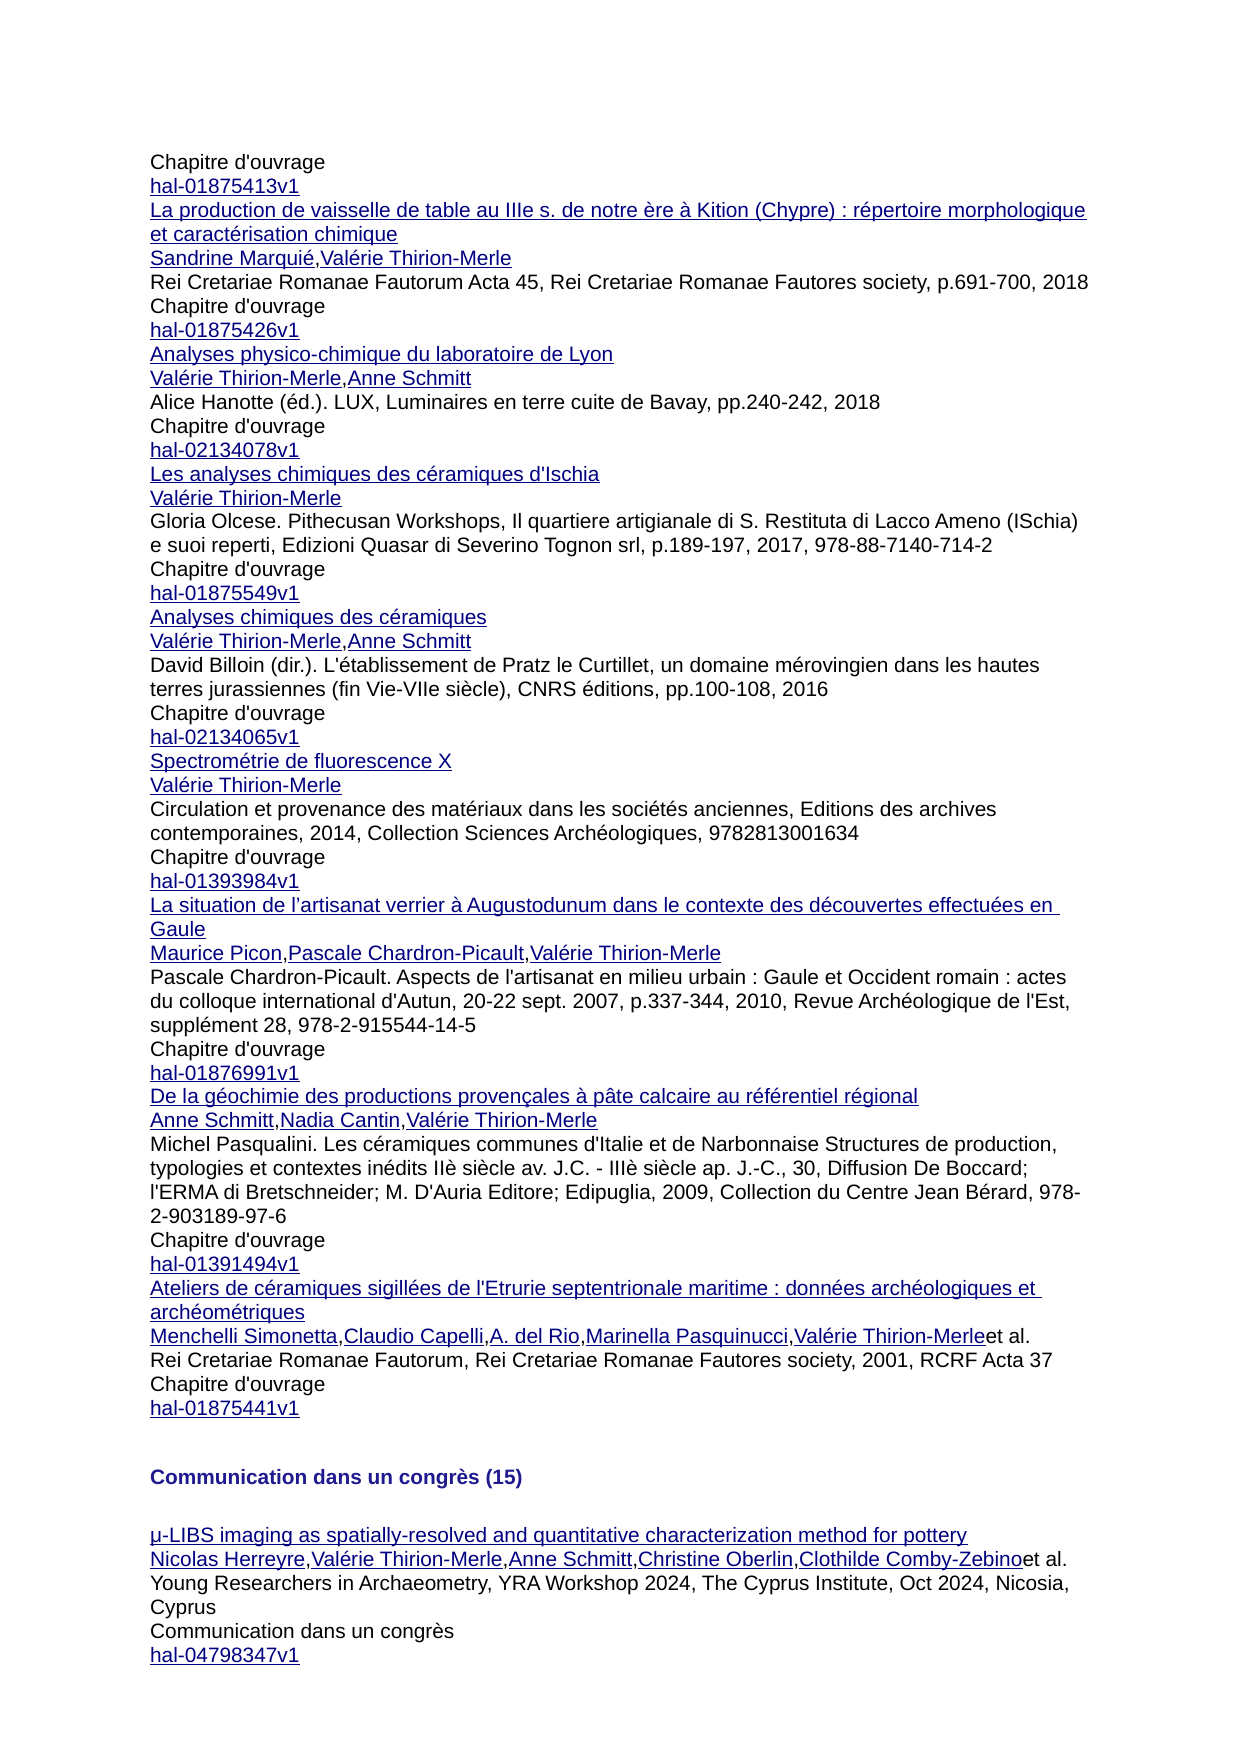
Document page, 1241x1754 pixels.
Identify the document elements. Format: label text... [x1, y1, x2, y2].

table_cell Chapitre d'ouvrage hal-01875413v1 [150, 150, 1090, 198]
subtitle Communication dans un congrès (15) [150, 1464, 1090, 1488]
table_cell Spectrométrie de fluorescence X Valérie Thirion-Merle Circulation et provenance des matériaux dans les sociétés anciennes, Editions des archives contemporaines, 2014, Collection Sciences Archéologiques, 9782813001634 Chapitre d'ouvrage hal-01393984v1 [150, 749, 1090, 893]
table_cell Les analyses chimiques des céramiques d'Ischia Valérie Thirion-Merle Gloria Olcese. Pithecusan Workshops, Il quartiere artigianale di S. Restituta di Lacco Ameno (ISchia) e suoi reperti, Edizioni Quasar di Severino Tognon srl, p.189-197, 2017, 978-88-7140-714-2 Chapitre d'ouvrage hal-01875549v1 [150, 461, 1090, 605]
table_cell La situation de l’artisanat verrier à Augustodunum dans le contexte des découvertes effectuées en Gaule Maurice Picon,Pascale Chardron-Picault,Valérie Thirion-Merle Pascale Chardron-Picault. Aspects de l'artisanat en milieu urbain : Gaule et Occident romain : actes du colloque international d'Autun, 20-22 sept. 2007, p.337-344, 2010, Revue Archéologique de l'Est, supplément 28, 978-2-915544-14-5 Chapitre d'ouvrage hal-01876991v1 [150, 893, 1090, 1084]
table_cell La production de vaisselle de table au IIIe s. de notre ère à Kition (Chypre) : répertoire morphologique et caractérisation chimique Sandrine Marquié,Valérie Thirion-Merle Rei Cretariae Romanae Fautorum Acta 45, Rei Cretariae Romanae Fautores society, p.691-700, 2018 Chapitre d'ouvrage hal-01875426v1 [150, 198, 1090, 342]
table_header μ-LIBS imaging as spatially-resolved and quantitative characterization method for pottery Nicolas Herreyre,Valérie Thirion-Merle,Anne Schmitt,Christine Oberlin,Clothilde Comby-Zebinoet al. Young Researchers in Archaeometry, YRA Workshop 2024, The Cyprus Institute, Oct 2024, Nicosia, Cyprus Communication dans un congrès hal-04798347v1 [150, 1523, 1090, 1667]
table_cell Analyses physico-chimique du laboratoire de Lyon Valérie Thirion-Merle,Anne Schmitt Alice Hanotte (éd.). LUX, Luminaires en terre cuite de Bavay, pp.240-242, 2018 Chapitre d'ouvrage hal-02134078v1 [150, 342, 1090, 461]
table_cell Ateliers de céramiques sigillées de l'Etrurie septentrionale maritime : données archéologiques et archéométriques Menchelli Simonetta,Claudio Capelli,A. del Rio,Marinella Pasquinucci,Valérie Thirion-Merleet al. Rei Cretariae Romanae Fautorum, Rei Cretariae Romanae Fautores society, 2001, RCRF Acta 37 Chapitre d'ouvrage hal-01875441v1 [150, 1276, 1090, 1420]
table_cell Analyses chimiques des céramiques Valérie Thirion-Merle,Anne Schmitt David Billoin (dir.). L'établissement de Pratz le Curtillet, un domaine mérovingien dans les hautes terres jurassiennes (fin Vie-VIIe siècle), CNRS éditions, pp.100-108, 2016 Chapitre d'ouvrage hal-02134065v1 [150, 605, 1090, 749]
table_cell De la géochimie des productions provençales à pâte calcaire au référentiel régional Anne Schmitt,Nadia Cantin,Valérie Thirion-Merle Michel Pasqualini. Les céramiques communes d'Italie et de Narbonnaise Structures de production, typologies et contextes inédits IIè siècle av. J.C. - IIIè siècle ap. J.-C., 30, Diffusion De Boccard; l'ERMA di Bretschneider; M. D'Auria Editore; Edipuglia, 2009, Collection du Centre Jean Bérard, 978-2-903189-97-6 Chapitre d'ouvrage hal-01391494v1 [150, 1084, 1090, 1276]
